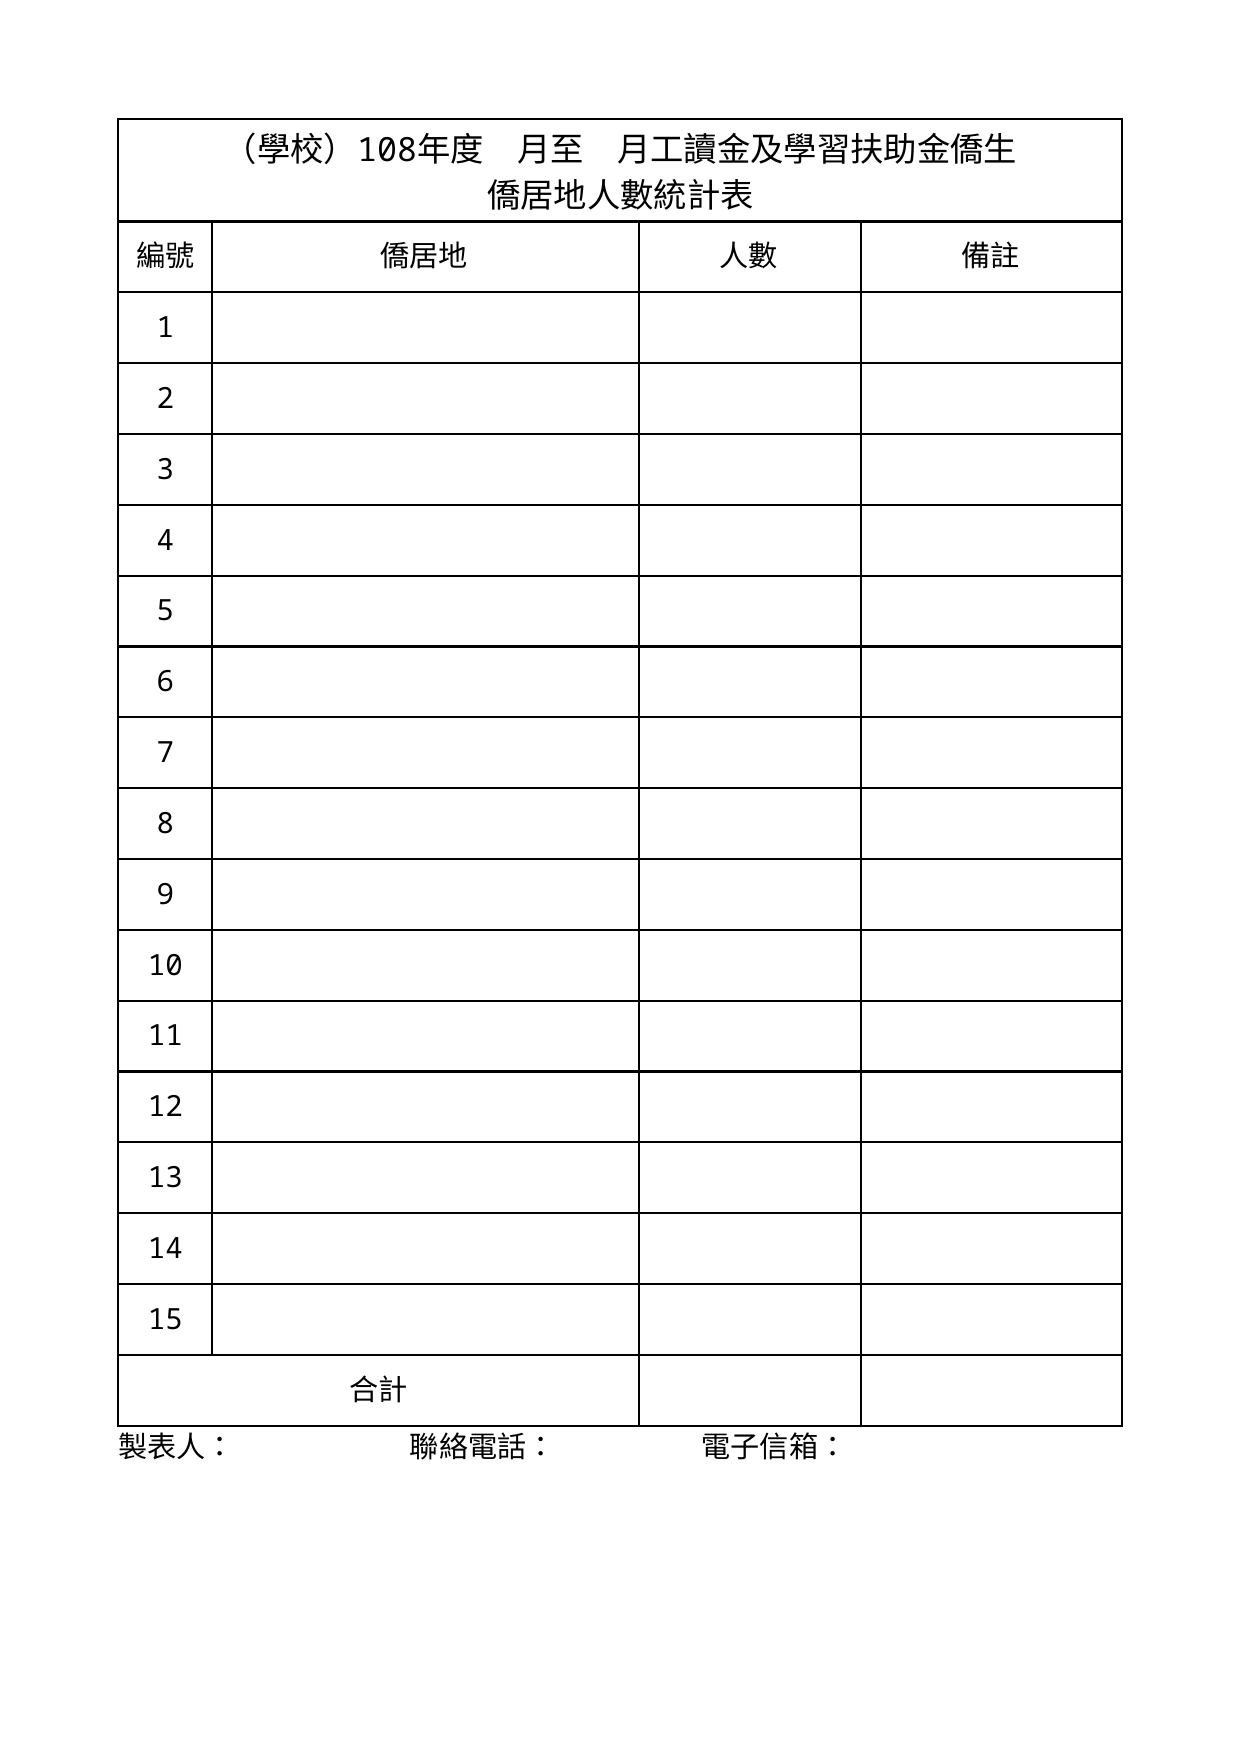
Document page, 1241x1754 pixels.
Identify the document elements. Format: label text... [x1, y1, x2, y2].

table_cell 7 [119, 718, 211, 787]
table_cell [213, 577, 638, 645]
table_cell [213, 435, 638, 504]
table_cell [213, 1073, 638, 1141]
table_cell [862, 1073, 1121, 1141]
table_cell [640, 860, 860, 929]
table_cell [213, 789, 638, 858]
table_cell [213, 364, 638, 433]
table_cell [862, 1143, 1121, 1212]
table_cell [640, 718, 860, 787]
table_cell [213, 718, 638, 787]
table_cell 編號 [119, 223, 211, 291]
table_cell [862, 577, 1121, 645]
table_cell [640, 1214, 860, 1283]
table_cell [640, 1285, 860, 1354]
table_cell [640, 1356, 860, 1424]
table_cell 9 [119, 860, 211, 929]
table_cell 1 [119, 293, 211, 362]
table_cell 備註 [862, 223, 1121, 291]
table_cell [862, 789, 1121, 858]
table_cell [640, 293, 860, 362]
table_cell [213, 860, 638, 929]
table_cell [640, 1143, 860, 1212]
table_cell [862, 860, 1121, 929]
text 製表人： 聯絡電話： 電子信箱： [118, 1427, 1122, 1466]
table_cell [213, 1285, 638, 1354]
table_cell [640, 506, 860, 574]
table_cell [862, 506, 1121, 574]
table_cell [862, 1285, 1121, 1354]
table_cell [640, 1002, 860, 1070]
table_cell [213, 293, 638, 362]
table_cell [862, 435, 1121, 504]
table_cell 2 [119, 364, 211, 433]
table_cell 合計 [119, 1356, 638, 1424]
table_cell [640, 364, 860, 433]
table_cell [640, 1073, 860, 1141]
table_cell [862, 931, 1121, 999]
table_cell 人數 [640, 223, 860, 291]
table_cell [213, 648, 638, 716]
table_cell [862, 293, 1121, 362]
table_cell [640, 577, 860, 645]
table_cell 8 [119, 789, 211, 858]
table_cell [862, 648, 1121, 716]
table_cell [640, 789, 860, 858]
table_cell 6 [119, 648, 211, 716]
table_cell 4 [119, 506, 211, 574]
table_cell [640, 931, 860, 999]
table_cell [862, 1356, 1121, 1424]
table_cell 3 [119, 435, 211, 504]
table_cell [213, 1002, 638, 1070]
table_cell 10 [119, 931, 211, 999]
table_header （學校）108年度 月至 月工讀金及學習扶助金僑生 僑居地人數統計表 [119, 120, 1121, 220]
table_cell 13 [119, 1143, 211, 1212]
table_cell 11 [119, 1002, 211, 1070]
table_cell [640, 435, 860, 504]
table_cell [213, 1214, 638, 1283]
table_cell [862, 1214, 1121, 1283]
table_cell [213, 506, 638, 574]
table_cell [213, 1143, 638, 1212]
table_cell [640, 648, 860, 716]
table_cell 14 [119, 1214, 211, 1283]
table_cell [862, 364, 1121, 433]
table_cell [862, 1002, 1121, 1070]
table_cell [862, 718, 1121, 787]
table_cell 12 [119, 1073, 211, 1141]
table_cell [213, 931, 638, 999]
table_cell 15 [119, 1285, 211, 1354]
table_cell 5 [119, 577, 211, 645]
table_cell 僑居地 [213, 223, 638, 291]
